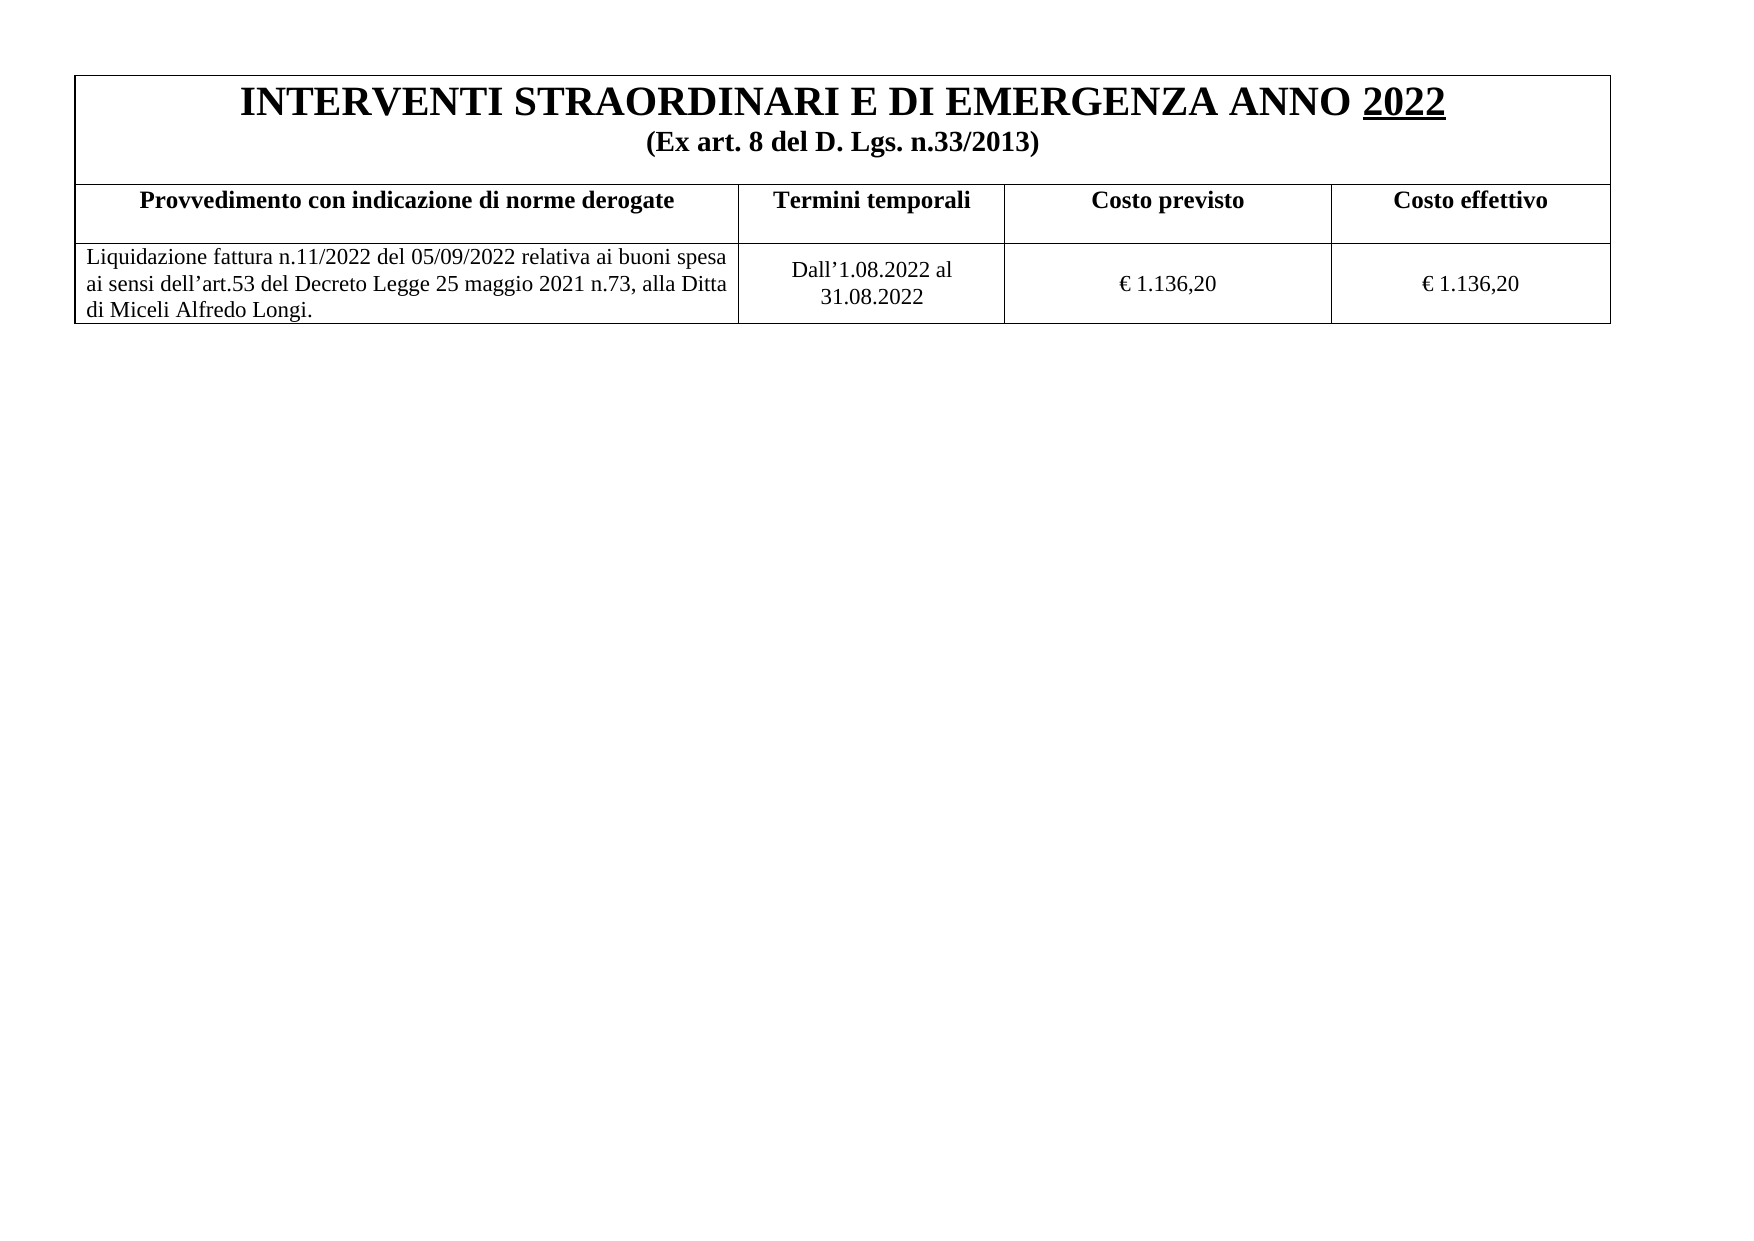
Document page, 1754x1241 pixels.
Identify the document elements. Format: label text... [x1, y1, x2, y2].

table_cell Costo previsto [1005, 185, 1331, 242]
table_cell Dall’1.08.2022 al 31.08.2022 [739, 244, 1004, 322]
table_cell € 1.136,20 [1332, 244, 1610, 322]
table_cell Costo effettivo [1332, 185, 1610, 242]
table_cell € 1.136,20 [1005, 244, 1331, 322]
table_cell Termini temporali [739, 185, 1004, 242]
table_header INTERVENTI STRAORDINARI E DI EMERGENZA ANNO 2022 (Ex art. 8 del D. Lgs. n.33/2013) [76, 76, 1610, 184]
table_cell Provvedimento con indicazione di norme derogate [76, 185, 738, 242]
table_cell Liquidazione fattura n.11/2022 del 05/09/2022 relativa ai buoni spesa ai sensi dell’art.53 del Decreto Legge 25 maggio 2021 n.73, alla Ditta di Miceli Alfredo Longi. [76, 244, 738, 322]
